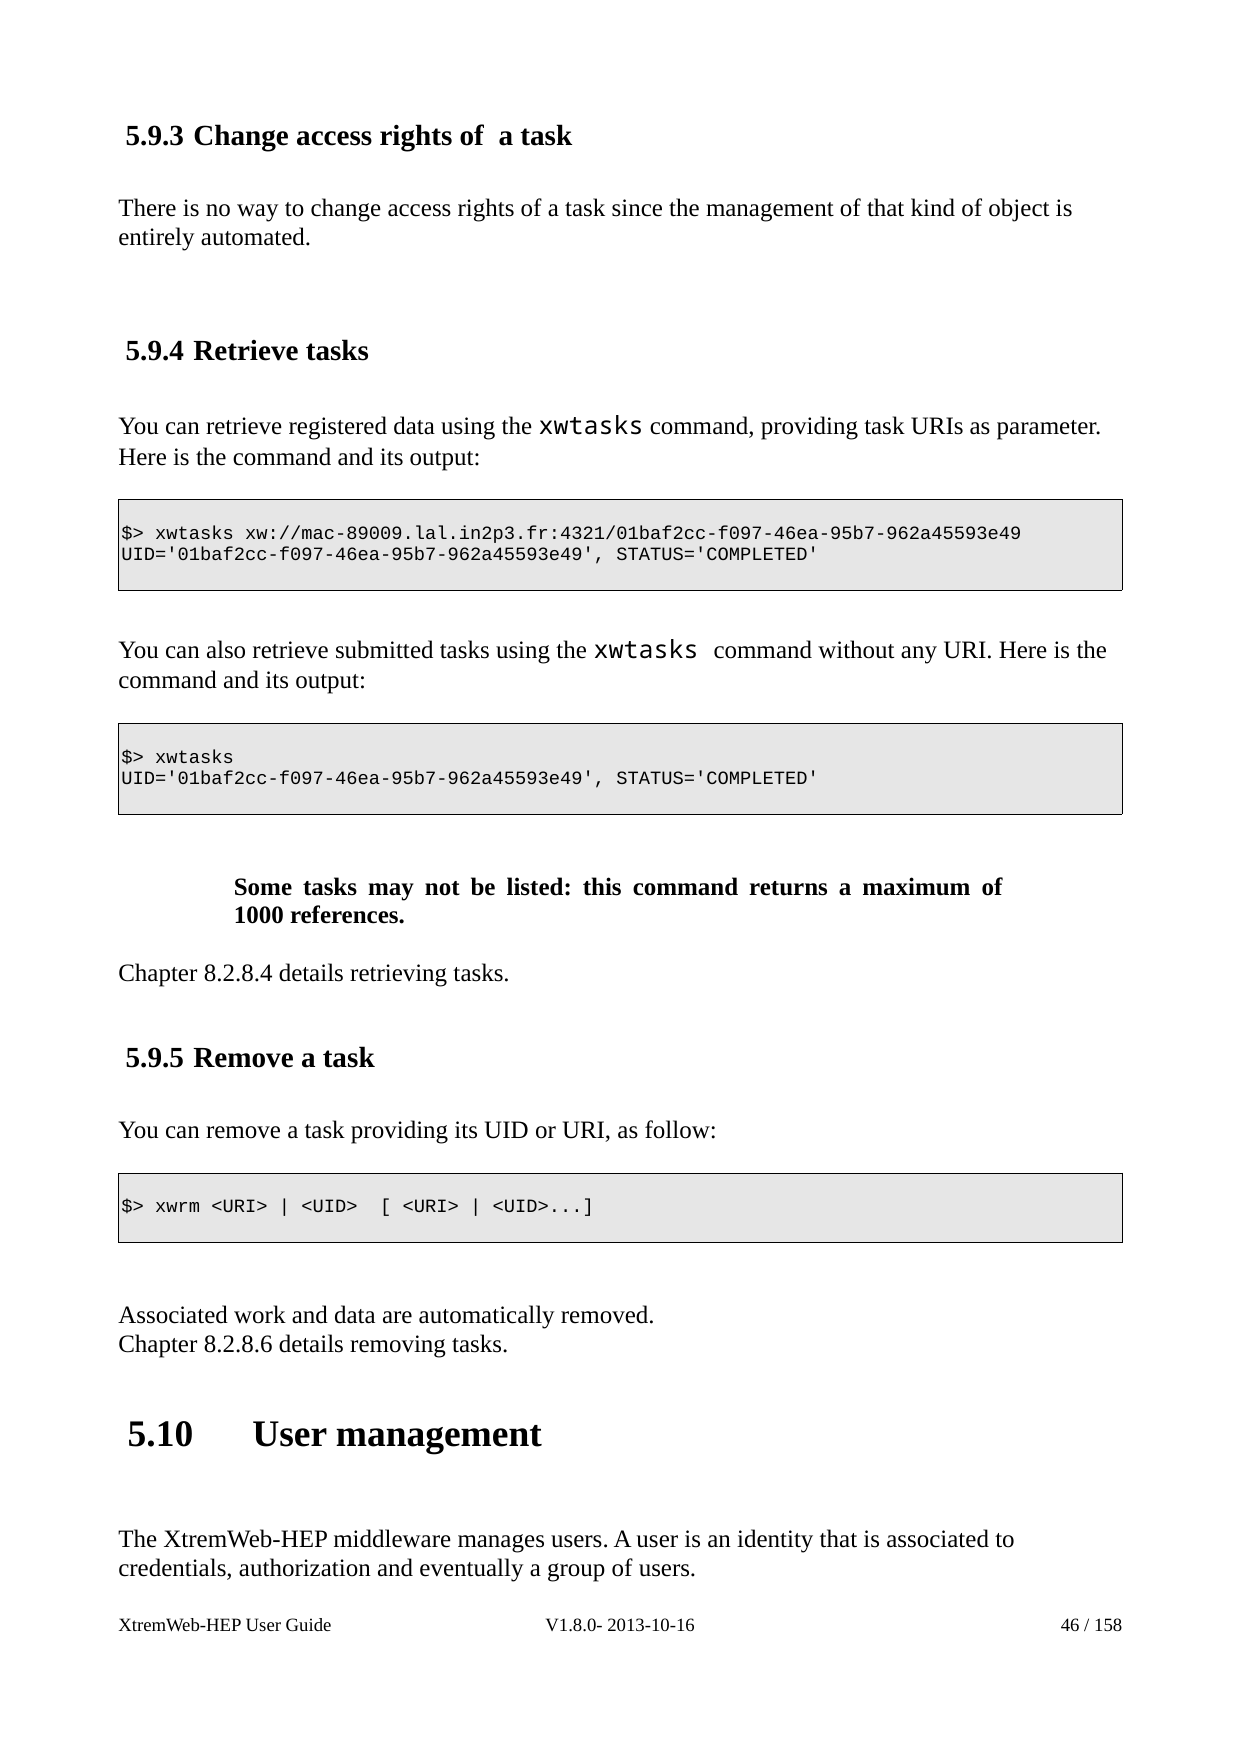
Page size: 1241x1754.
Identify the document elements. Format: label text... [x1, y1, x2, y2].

text You can retrieve registered data using the xwtasks command, providing task URIs as parameter. Here is the command and its output: [118, 408, 1122, 471]
text You can remove a task providing its UID or URI, as follow: [118, 1115, 1122, 1144]
subtitle Change access rights of a task [118, 118, 1122, 152]
subtitle User management [118, 1411, 1122, 1454]
text UID='01baf2cc-f097-46ea-95b7-962a45593e49', STATUS='COMPLETED' [119, 542, 1122, 563]
text $> xwrm <URI> | <UID> [ <URI> | <UID>...] [119, 1194, 1122, 1215]
text The XtremWeb-HEP middleware manages users. A user is an identity that is associated to credentials, authorization and eventually a group of users. [118, 1524, 1122, 1582]
text There is no way to change access rights of a task since the management of that kind of object is entirely automated. [118, 193, 1122, 250]
text You can also retrieve submitted tasks using the xwtasks command without any URI. Here is the command and its output: [118, 632, 1122, 694]
text $> xwtasks [119, 744, 1122, 766]
text $> xwtasks xw://mac-89009.lal.in2p3.fr:4321/01baf2cc-f097-46ea-95b7-962a45593e49 [119, 521, 1122, 542]
text UID='01baf2cc-f097-46ea-95b7-962a45593e49', STATUS='COMPLETED' [119, 766, 1122, 787]
text Associated work and data are automatically removed. [118, 1300, 1122, 1329]
text Chapter 8.2.8.6 details removing tasks. [118, 1329, 1122, 1357]
subtitle Remove a task [118, 1040, 1122, 1074]
subtitle Retrieve tasks [118, 333, 1122, 366]
text Chapter 8.2.8.4 details retrieving tasks. [118, 958, 1122, 987]
text Some tasks may not be listed: this command returns a maximum of 1000 references. [233, 872, 1004, 929]
